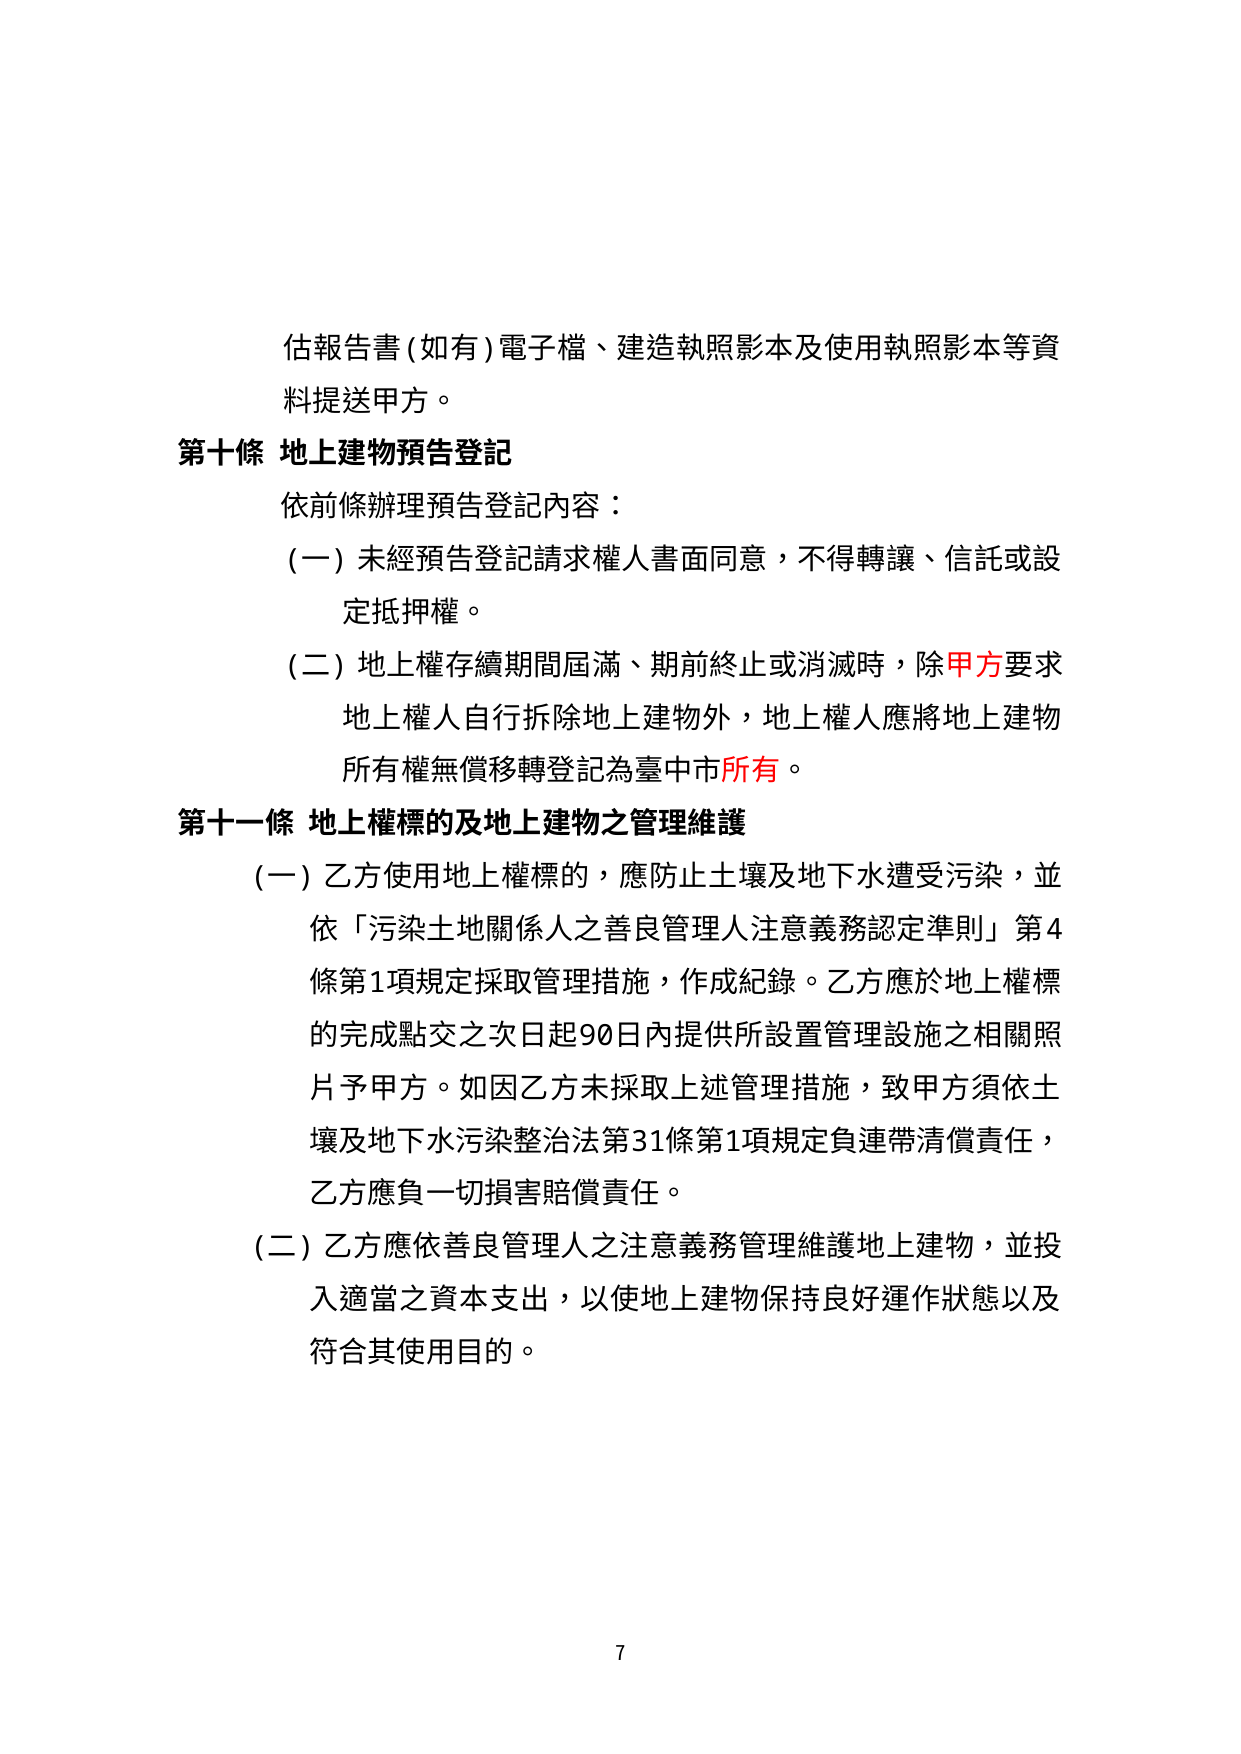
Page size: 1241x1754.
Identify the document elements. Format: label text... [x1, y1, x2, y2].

text 依前條辦理預告登記內容： [280, 483, 1063, 525]
list 乙方應依善良管理人之注意義務管理維護地上建物，並投入適當之資本支出，以使地上建物保持良好運作狀態以及符合其使用目的。 [250, 1223, 1063, 1371]
text 第十一條 地上權標的及地上建物之管理維護 [177, 800, 1063, 842]
list 地上權存續期間屆滿、期前終止或消滅時，除甲方要求地上權人自行拆除地上建物外，地上權人應將地上建物所有權無償移轉登記為臺中市所有。 [283, 641, 1063, 789]
list 乙方使用地上權標的，應防止土壤及地下水遭受污染，並依「污染土地關係人之善良管理人注意義務認定準則」第4條第1項規定採取管理措施，作成紀錄。乙方應於地上權標的完成點交之次日起90日內提供所設置管理設施之相關照片予甲方。如因乙方未採取上述管理措施，致甲方須依土壤及地下水污染整治法第31條第1項規定負連帶清償責任，乙方應負一切損害賠償責任。 [250, 853, 1063, 1212]
list 未經預告登記請求權人書面同意，不得轉讓、信託或設定抵押權。 [283, 536, 1063, 631]
text 估報告書(如有)電子檔、建造執照影本及使用執照影本等資料提送甲方。 [283, 324, 1063, 419]
text 第十條 地上建物預告登記 [177, 430, 1063, 472]
